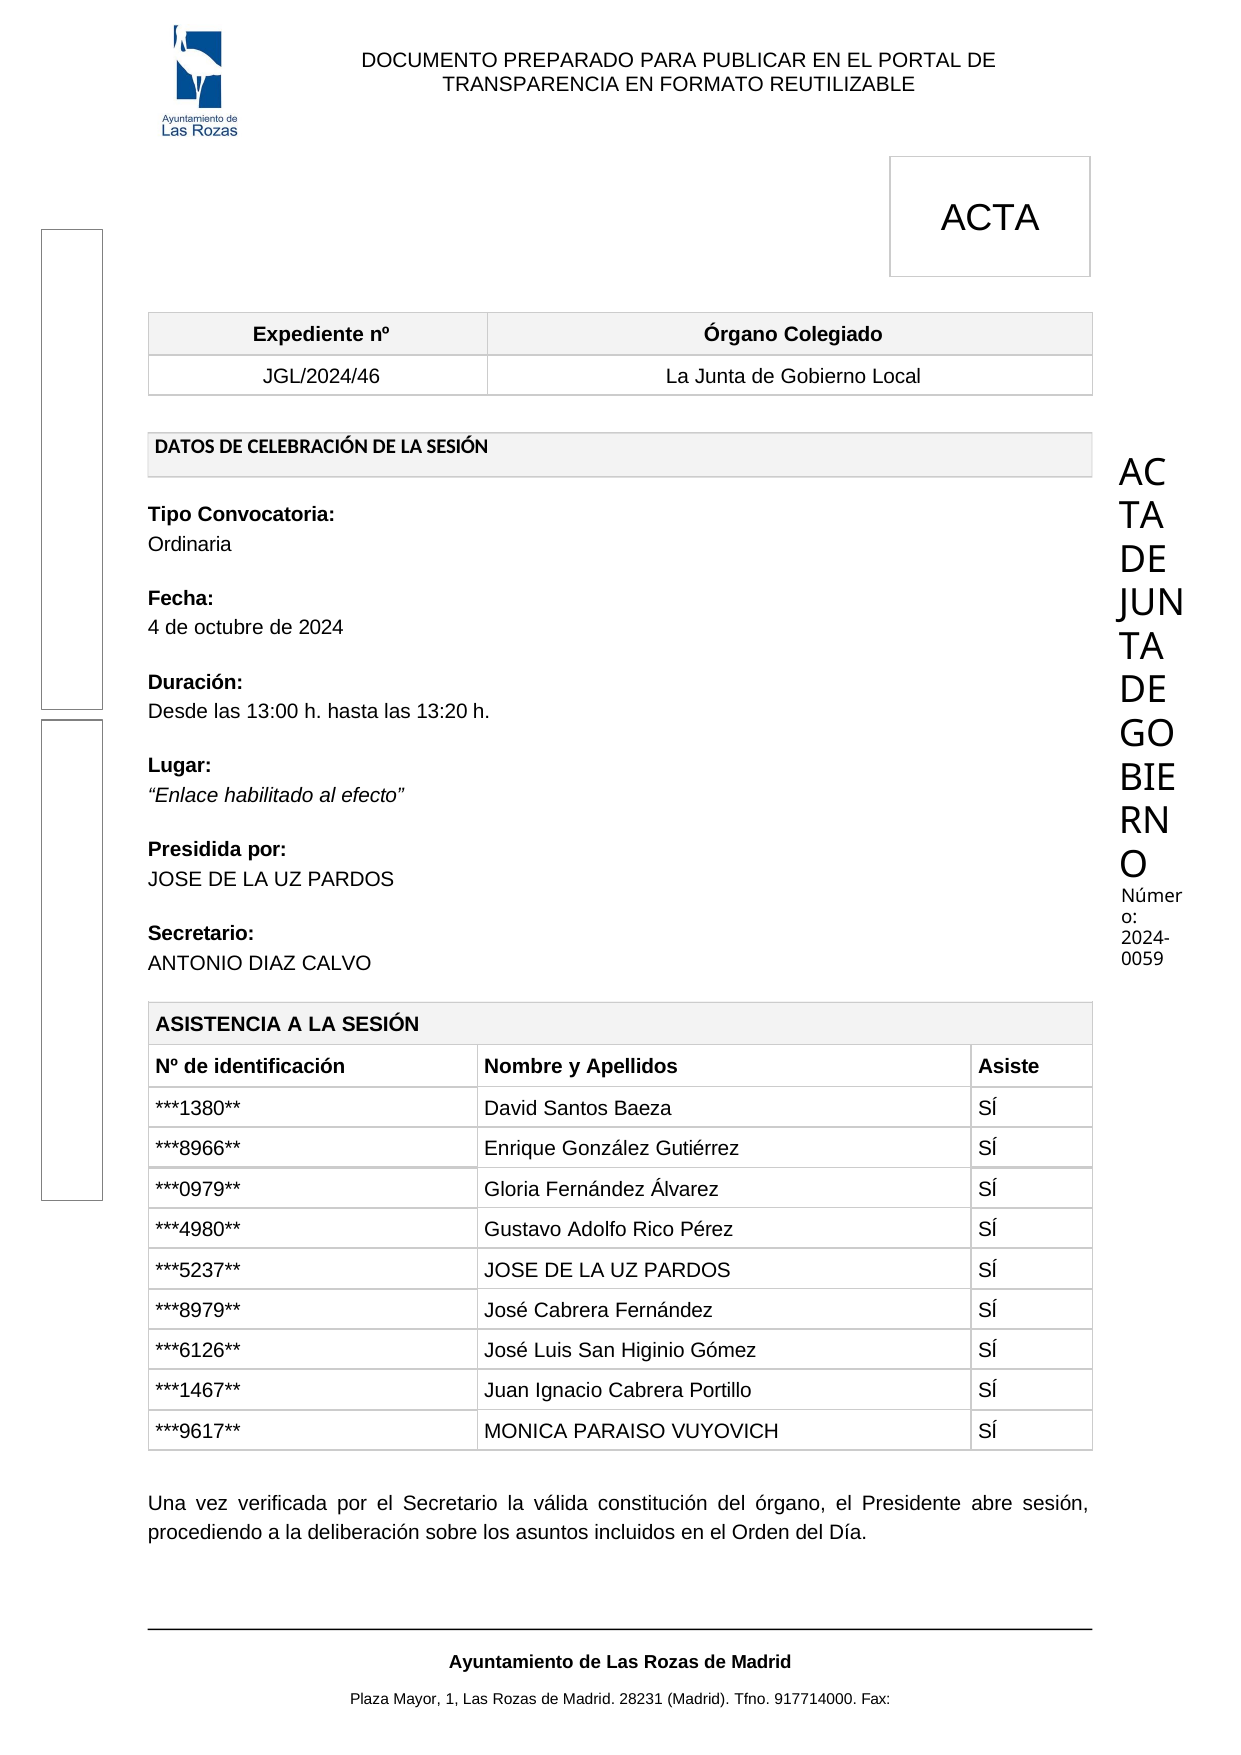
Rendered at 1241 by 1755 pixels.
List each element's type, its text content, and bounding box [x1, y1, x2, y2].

subtitle [1185, 502, 1222, 526]
subtitle Lugar: [148, 753, 1117, 777]
table_cell David Santos Baeza [478, 1087, 970, 1126]
subtitle [1185, 586, 1222, 609]
table_header Órgano Colegiado [488, 313, 1092, 354]
text [1185, 867, 1222, 891]
table_cell José Luis San Higinio Gómez [478, 1330, 970, 1368]
table_cell SÍ [972, 1290, 1092, 1328]
table_cell SÍ [972, 1249, 1092, 1287]
subtitle Tipo Convocatoria: [148, 448, 1185, 619]
table_cell JOSE DE LA UZ PARDOS [478, 1249, 970, 1287]
table_cell ***0979** [149, 1169, 477, 1207]
table_cell ***4980** [149, 1209, 477, 1247]
table_cell SÍ [972, 1169, 1092, 1207]
text [1185, 615, 1222, 639]
subtitle [1117, 622, 1121, 971]
table_cell La Junta de Gobierno Local [488, 356, 1092, 394]
text 4 de octubre de 2024 [148, 615, 1117, 639]
table_cell ***6126** [149, 1330, 477, 1368]
table_cell SÍ [972, 1411, 1092, 1449]
text Número: 2024-0059 Fecha: 14/10/2024 [1121, 886, 1185, 971]
subtitle [1185, 837, 1222, 861]
table_cell ***9617** [149, 1411, 477, 1449]
table_cell Enrique González Gutiérrez [478, 1128, 970, 1166]
subtitle Duración: [148, 669, 1117, 693]
table_cell Gustavo Adolfo Rico Pérez [478, 1208, 970, 1247]
table_cell Nombre y Apellidos [478, 1045, 970, 1086]
table_cell SÍ [972, 1088, 1092, 1126]
text Ordinaria [148, 531, 1117, 555]
subtitle [1185, 669, 1222, 693]
text ACTA [941, 196, 1089, 239]
table_cell MONICA PARAISO VUYOVICH [478, 1410, 970, 1449]
text Desde las 13:00 h. hasta las 13:20 h. [148, 699, 1117, 723]
table_cell SÍ [972, 1128, 1092, 1166]
text “Enlace habilitado al efecto” [148, 783, 1117, 807]
table_cell José Cabrera Fernández [478, 1289, 970, 1328]
subtitle Secretario: [148, 921, 1117, 945]
table_cell Juan Ignacio Cabrera Portillo [478, 1370, 970, 1409]
table_cell ***1380** [149, 1088, 477, 1126]
table_cell JGL/2024/46 [149, 356, 487, 394]
table_cell SÍ [972, 1209, 1092, 1247]
table_cell SÍ [972, 1370, 1092, 1409]
table_cell Asiste [972, 1045, 1092, 1086]
text ACTA DE JUNTA DE GOBIERNO [1119, 450, 1185, 886]
text [1185, 699, 1222, 723]
subtitle Fecha: [148, 586, 1117, 609]
text ANTONIO DIAZ CALVO [148, 951, 1222, 974]
table_cell Gloria Fernández Álvarez [478, 1168, 970, 1207]
subtitle [1185, 921, 1222, 945]
table_cell ***5237** [149, 1249, 477, 1287]
table_header Expediente nº [149, 313, 487, 354]
table_cell SÍ [972, 1330, 1092, 1368]
text JOSE DE LA UZ PARDOS [148, 867, 1117, 891]
text Una vez verificada por el Secretario la válida constitución del órgano, el Presidente abre sesión, procediendo a la deliberación sobre los asuntos incluidos en el Orden del Día. [148, 1491, 1100, 1543]
subtitle Presidida por: [148, 837, 1117, 861]
table_cell ***1467** [149, 1370, 477, 1409]
subtitle [1185, 753, 1222, 777]
table_cell ***8966** [149, 1128, 477, 1166]
table_header ASISTENCIA A LA SESIÓN [149, 1003, 1092, 1044]
text [1185, 531, 1222, 555]
table_cell ***8979** [149, 1290, 477, 1328]
text [1185, 783, 1222, 807]
table_cell Nº de identificación [149, 1045, 477, 1086]
